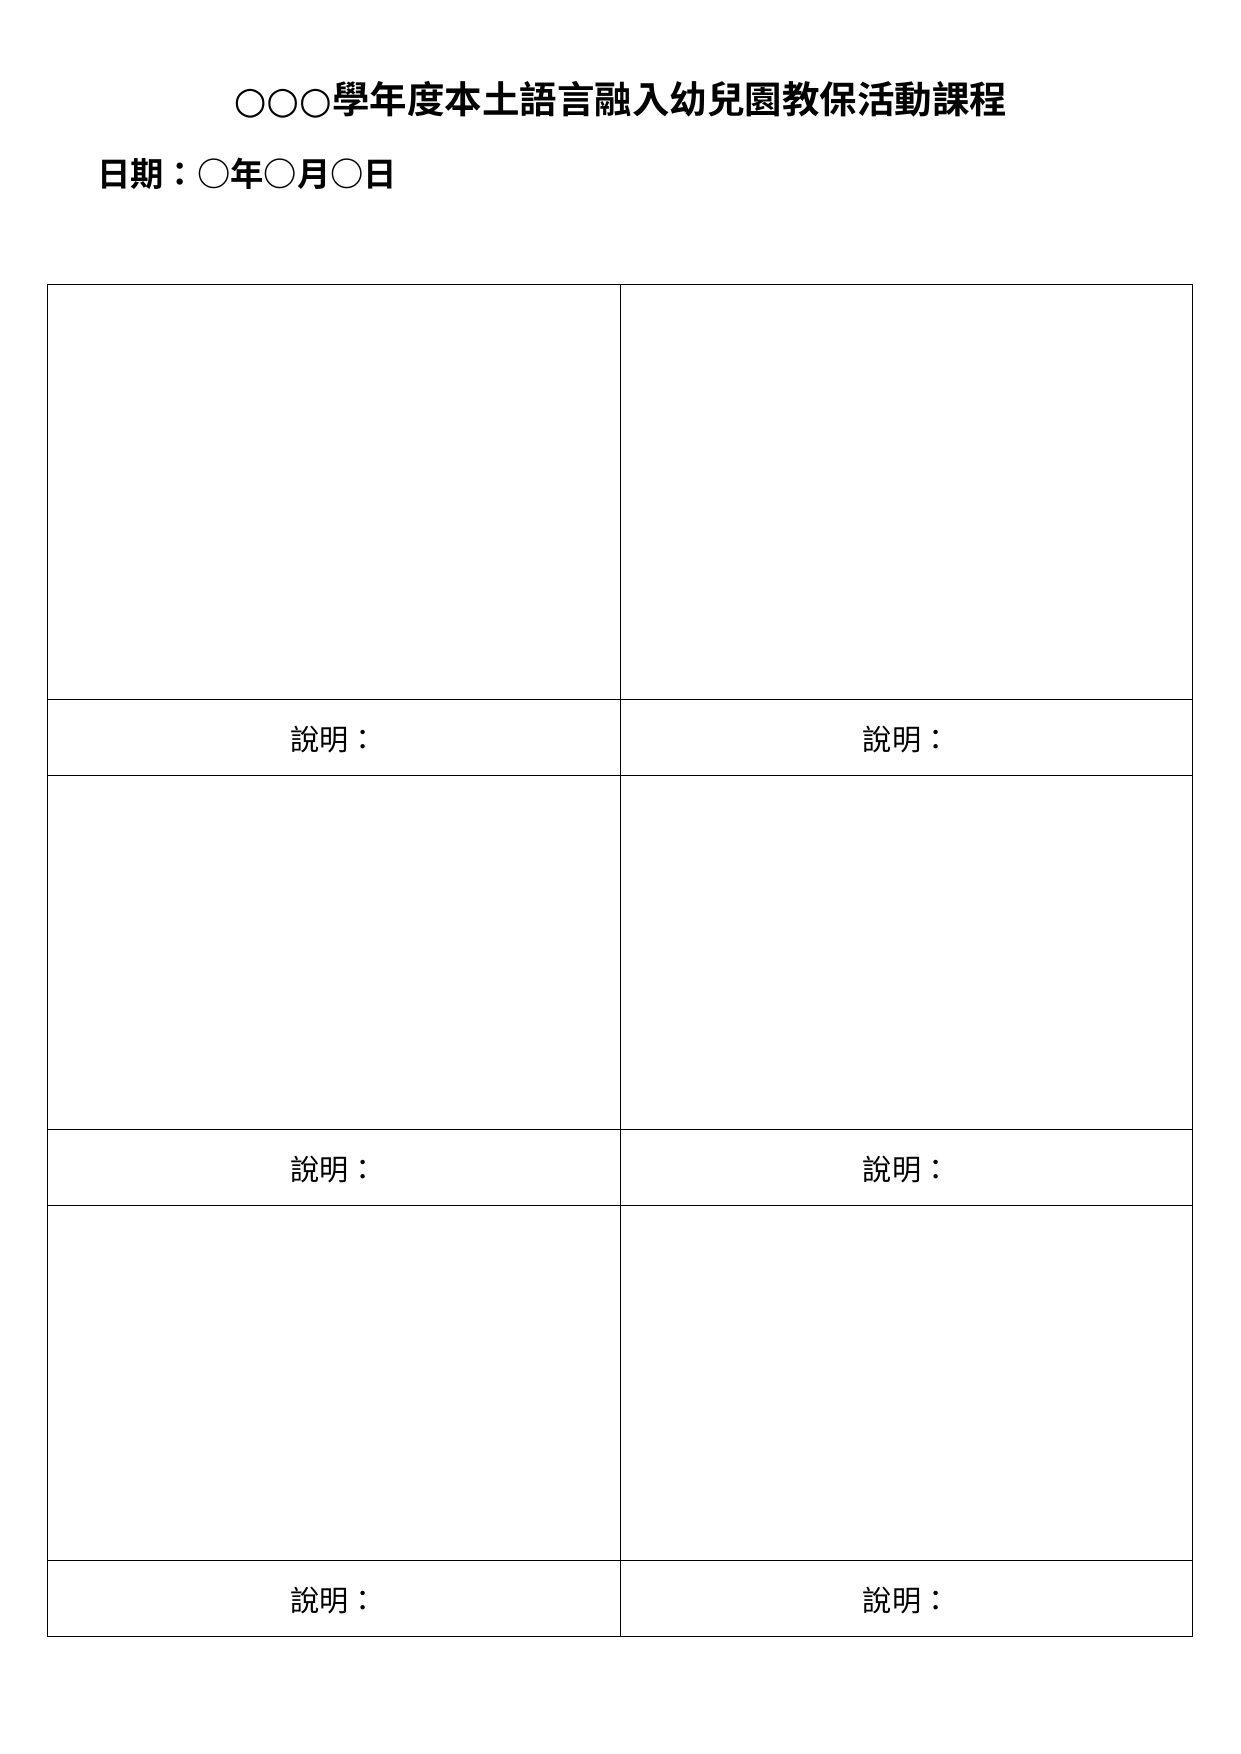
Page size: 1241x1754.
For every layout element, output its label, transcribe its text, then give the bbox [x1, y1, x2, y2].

table_cell 說明： [621, 1561, 1192, 1636]
table_cell [48, 776, 620, 1129]
text ○○○學年度本土語言融入幼兒園教保活動課程 [59, 59, 1181, 134]
table_cell 說明： [48, 1130, 620, 1205]
table_cell [621, 1206, 1192, 1560]
table_header [621, 285, 1192, 699]
table_cell 說明： [48, 700, 620, 775]
table_cell [621, 776, 1192, 1129]
table_cell 說明： [48, 1561, 620, 1636]
table_cell [48, 1206, 620, 1560]
table_cell 說明： [621, 1130, 1192, 1205]
text 日期：○年○月○日 [59, 134, 1181, 209]
table_cell 說明： [621, 700, 1192, 775]
table_header [48, 285, 620, 699]
